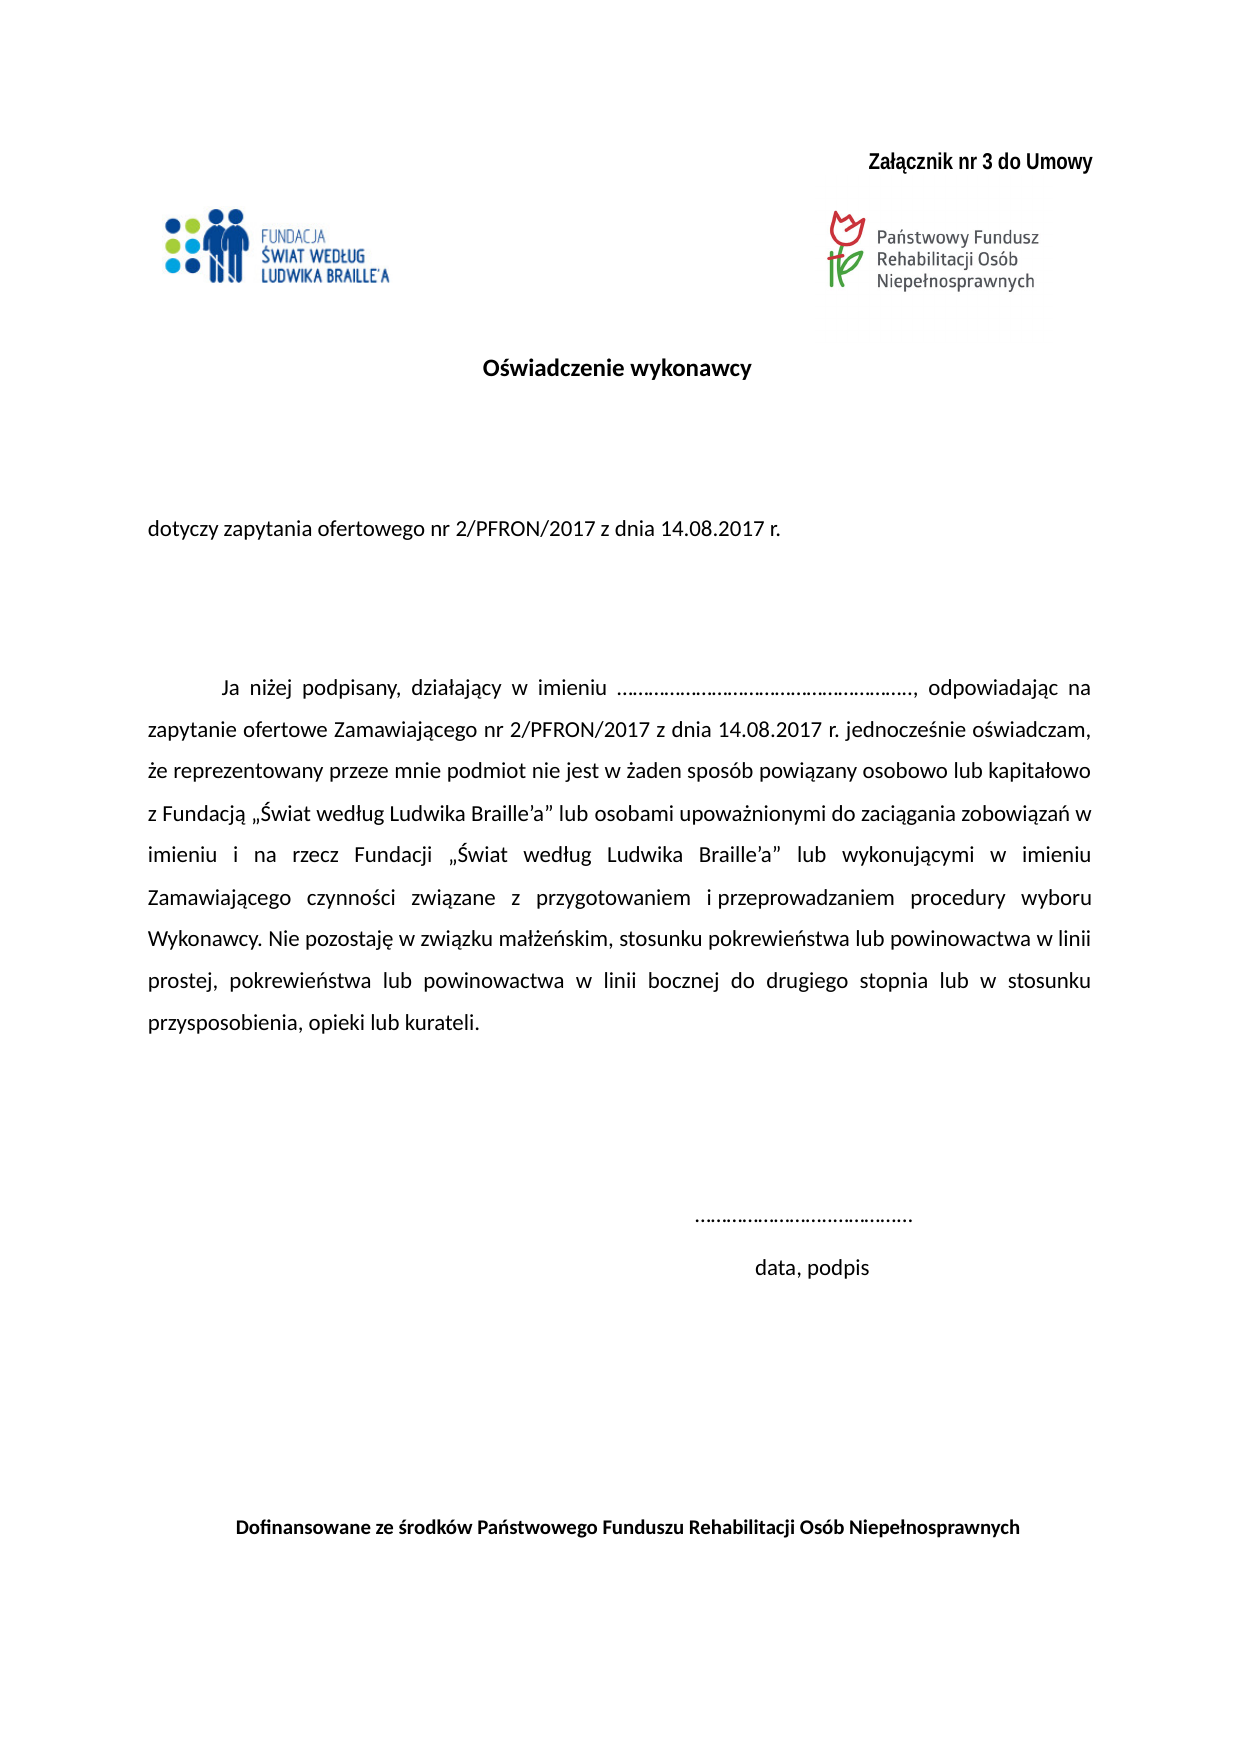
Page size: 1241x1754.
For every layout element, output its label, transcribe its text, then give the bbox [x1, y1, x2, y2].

text dotyczy zapytania ofertowego nr 2/PFRON/2017 z dnia 14.08.2017 r. [148, 514, 1093, 542]
text ……………………..…………... [148, 1200, 1093, 1228]
text Dofinansowane ze środków Państwowego Funduszu Rehabilitacji Osób Niepełnosprawnych [236, 1514, 1093, 1539]
text data, podpis [148, 1253, 1093, 1281]
list Ja niżej podpisany, działający w imieniu ……………………………………………….., odpowiadając na zapytanie ofertowe Zamawiającego nr 2/PFRON/2017 z dnia 14.08.2017 r. jednocześnie oświadczam, że reprezentowany przeze mnie podmiot nie jest w żaden sposób powiązany osobowo lub kapitałowo z Fundacją „Świat według Ludwika Braille’a” lub osobami upoważnionymi do zaciągania zobowiązań w imieniu i na rzecz Fundacji „Świat według Ludwika Braille’a” lub wykonującymi w imieniu Zamawiającego czynności związane z przygotowaniem i przeprowadzaniem procedury wyboru Wykonawcy. Nie pozostaję w związku małżeńskim, stosunku pokrewieństwa lub powinowactwa w linii prostej, pokrewieństwa lub powinowactwa w linii bocznej do drugiego stopnia lub w stosunku przysposobienia, opieki lub kurateli. [148, 673, 1093, 1037]
text Załącznik nr 3 do Umowy [148, 148, 1093, 174]
picture [161, 206, 393, 288]
picture [815, 175, 1053, 343]
text Oświadczenie wykonawcy [148, 352, 1093, 382]
